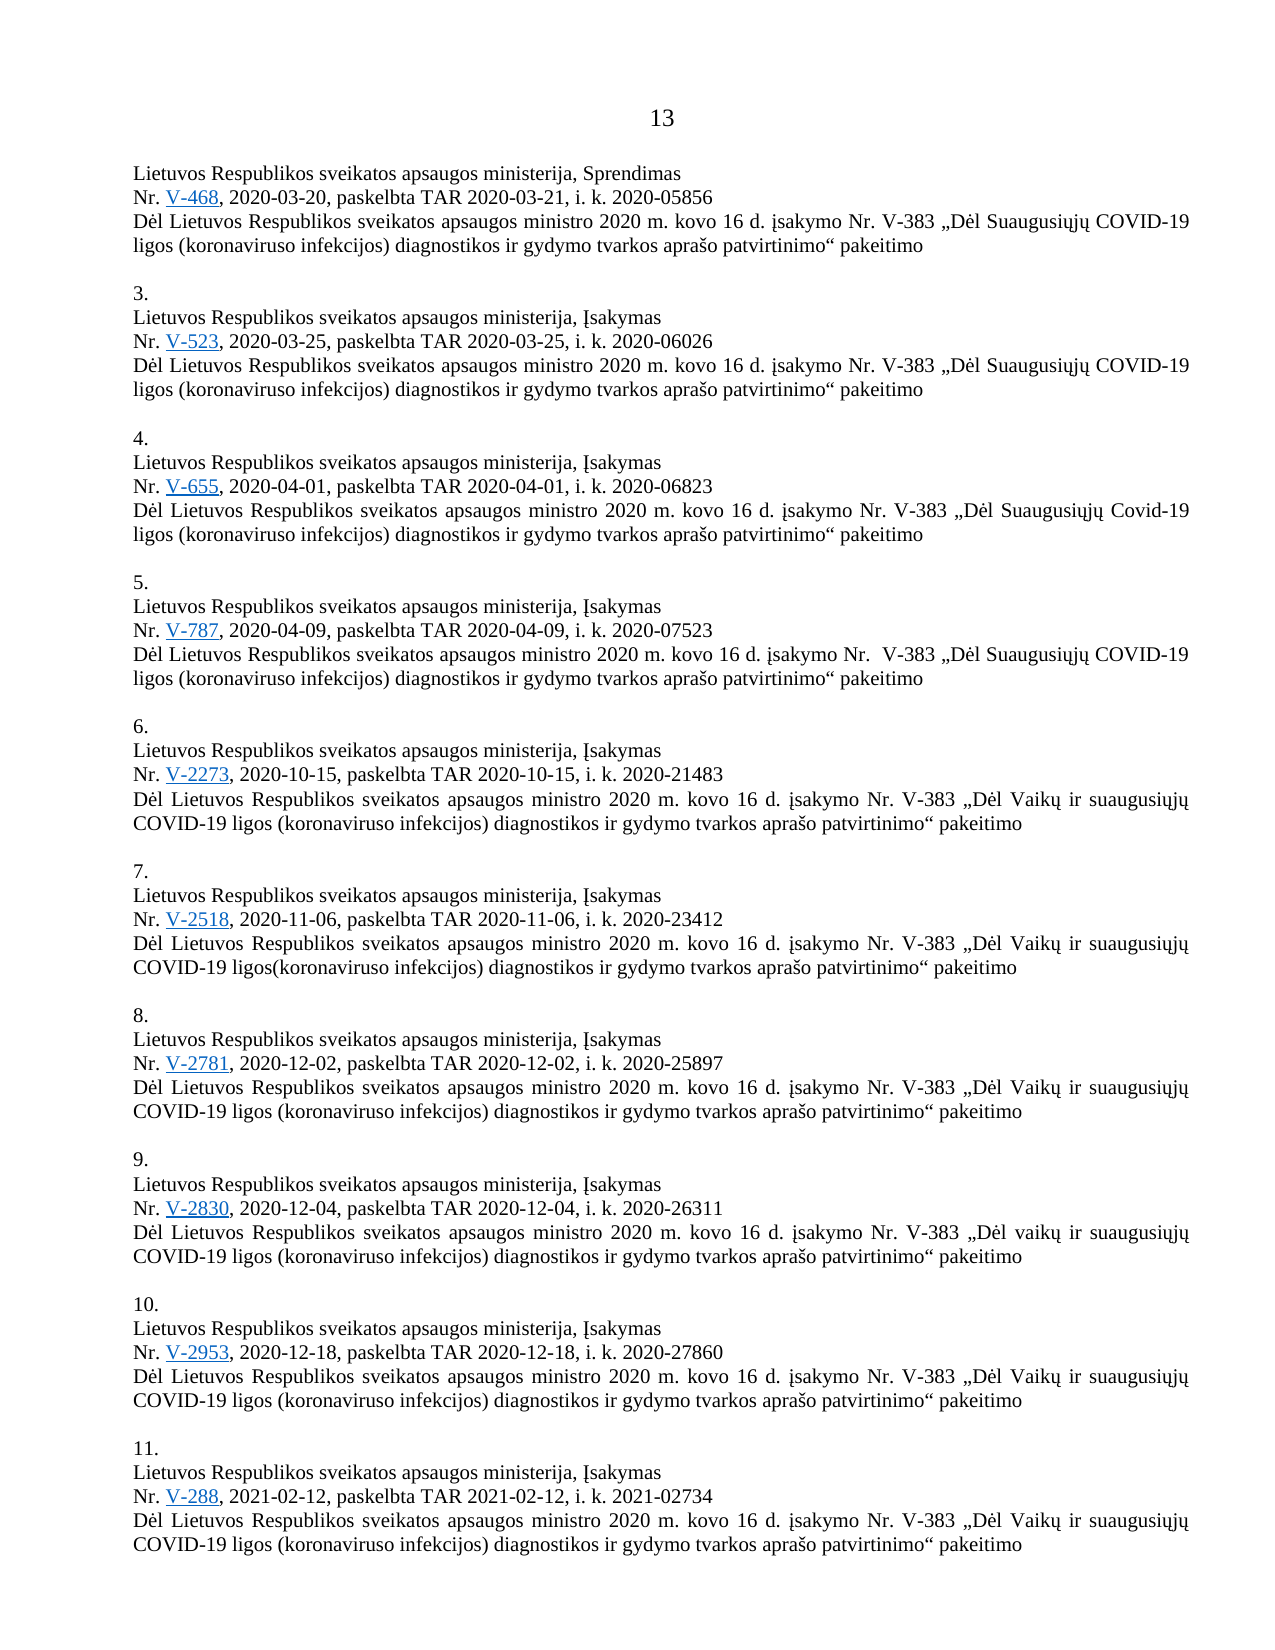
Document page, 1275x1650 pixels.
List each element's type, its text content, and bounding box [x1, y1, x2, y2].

text Dėl Lietuvos Respublikos sveikatos apsaugos ministro 2020 m. kovo 16 d. įsakymo Nr. V-383 „Dėl Vaikų ir suaugusiųjų COVID-19 ligos (koronaviruso infekcijos) diagnostikos ir gydymo tvarkos aprašo patvirtinimo“ pakeitimo [133, 786, 1191, 834]
text Dėl Lietuvos Respublikos sveikatos apsaugos ministro 2020 m. kovo 16 d. įsakymo Nr. V-383 „Dėl Suaugusiųjų COVID-19 ligos (koronaviruso infekcijos) diagnostikos ir gydymo tvarkos aprašo patvirtinimo“ pakeitimo [133, 353, 1191, 401]
text Dėl Lietuvos Respublikos sveikatos apsaugos ministro 2020 m. kovo 16 d. įsakymo Nr. V-383 „Dėl Suaugusiųjų COVID-19 ligos (koronaviruso infekcijos) diagnostikos ir gydymo tvarkos aprašo patvirtinimo“ pakeitimo [133, 642, 1191, 690]
text 9. [133, 1147, 1191, 1171]
text Dėl Lietuvos Respublikos sveikatos apsaugos ministro 2020 m. kovo 16 d. įsakymo Nr. V-383 „Dėl Vaikų ir suaugusiųjų COVID-19 ligos (koronaviruso infekcijos) diagnostikos ir gydymo tvarkos aprašo patvirtinimo“ pakeitimo [133, 1075, 1191, 1123]
text Dėl Lietuvos Respublikos sveikatos apsaugos ministro 2020 m. kovo 16 d. įsakymo Nr. V-383 „Dėl Suaugusiųjų COVID-19 ligos (koronaviruso infekcijos) diagnostikos ir gydymo tvarkos aprašo patvirtinimo“ pakeitimo [133, 209, 1191, 257]
text Nr. V-2781, 2020-12-02, paskelbta TAR 2020-12-02, i. k. 2020-25897 [133, 1051, 1191, 1075]
text 3. [133, 281, 1191, 305]
text Nr. V-523, 2020-03-25, paskelbta TAR 2020-03-25, i. k. 2020-06026 [133, 329, 1191, 353]
text Nr. V-655, 2020-04-01, paskelbta TAR 2020-04-01, i. k. 2020-06823 [133, 474, 1191, 498]
text Lietuvos Respublikos sveikatos apsaugos ministerija, Įsakymas [133, 883, 1191, 907]
text 8. [133, 1003, 1191, 1027]
text Nr. V-2273, 2020-10-15, paskelbta TAR 2020-10-15, i. k. 2020-21483 [133, 762, 1191, 786]
text Lietuvos Respublikos sveikatos apsaugos ministerija, Įsakymas [133, 594, 1191, 618]
text Dėl Lietuvos Respublikos sveikatos apsaugos ministro 2020 m. kovo 16 d. įsakymo Nr. V-383 „Dėl Vaikų ir suaugusiųjų COVID-19 ligos (koronaviruso infekcijos) diagnostikos ir gydymo tvarkos aprašo patvirtinimo“ pakeitimo [133, 1364, 1191, 1412]
text Nr. V-2518, 2020-11-06, paskelbta TAR 2020-11-06, i. k. 2020-23412 [133, 907, 1191, 931]
text 11. [133, 1436, 1191, 1460]
text Nr. V-2830, 2020-12-04, paskelbta TAR 2020-12-04, i. k. 2020-26311 [133, 1196, 1191, 1219]
text Lietuvos Respublikos sveikatos apsaugos ministerija, Sprendimas [133, 161, 1191, 185]
text Dėl Lietuvos Respublikos sveikatos apsaugos ministro 2020 m. kovo 16 d. įsakymo Nr. V-383 „Dėl Vaikų ir suaugusiųjų COVID-19 ligos (koronaviruso infekcijos) diagnostikos ir gydymo tvarkos aprašo patvirtinimo“ pakeitimo [133, 1508, 1191, 1556]
text 10. [133, 1292, 1191, 1316]
text Dėl Lietuvos Respublikos sveikatos apsaugos ministro 2020 m. kovo 16 d. įsakymo Nr. V-383 „Dėl vaikų ir suaugusiųjų COVID-19 ligos (koronaviruso infekcijos) diagnostikos ir gydymo tvarkos aprašo patvirtinimo“ pakeitimo [133, 1219, 1191, 1268]
text 4. [133, 426, 1191, 449]
text Dėl Lietuvos Respublikos sveikatos apsaugos ministro 2020 m. kovo 16 d. įsakymo Nr. V-383 „Dėl Suaugusiųjų Covid-19 ligos (koronaviruso infekcijos) diagnostikos ir gydymo tvarkos aprašo patvirtinimo“ pakeitimo [133, 498, 1191, 546]
text 7. [133, 859, 1191, 883]
text Lietuvos Respublikos sveikatos apsaugos ministerija, Įsakymas [133, 305, 1191, 329]
text Lietuvos Respublikos sveikatos apsaugos ministerija, Įsakymas [133, 449, 1191, 474]
text Lietuvos Respublikos sveikatos apsaugos ministerija, Įsakymas [133, 1460, 1191, 1484]
text Lietuvos Respublikos sveikatos apsaugos ministerija, Įsakymas [133, 1171, 1191, 1196]
text Nr. V-2953, 2020-12-18, paskelbta TAR 2020-12-18, i. k. 2020-27860 [133, 1340, 1191, 1364]
text Nr. V-468, 2020-03-20, paskelbta TAR 2020-03-21, i. k. 2020-05856 [133, 185, 1191, 209]
text 6. [133, 714, 1191, 738]
text Dėl Lietuvos Respublikos sveikatos apsaugos ministro 2020 m. kovo 16 d. įsakymo Nr. V-383 „Dėl Vaikų ir suaugusiųjų COVID-19 ligos(koronaviruso infekcijos) diagnostikos ir gydymo tvarkos aprašo patvirtinimo“ pakeitimo [133, 931, 1191, 979]
text Lietuvos Respublikos sveikatos apsaugos ministerija, Įsakymas [133, 1027, 1191, 1051]
text Nr. V-787, 2020-04-09, paskelbta TAR 2020-04-09, i. k. 2020-07523 [133, 618, 1191, 642]
text 5. [133, 570, 1191, 594]
text Lietuvos Respublikos sveikatos apsaugos ministerija, Įsakymas [133, 738, 1191, 762]
text Lietuvos Respublikos sveikatos apsaugos ministerija, Įsakymas [133, 1316, 1191, 1340]
text Nr. V-288, 2021-02-12, paskelbta TAR 2021-02-12, i. k. 2021-02734 [133, 1484, 1191, 1508]
